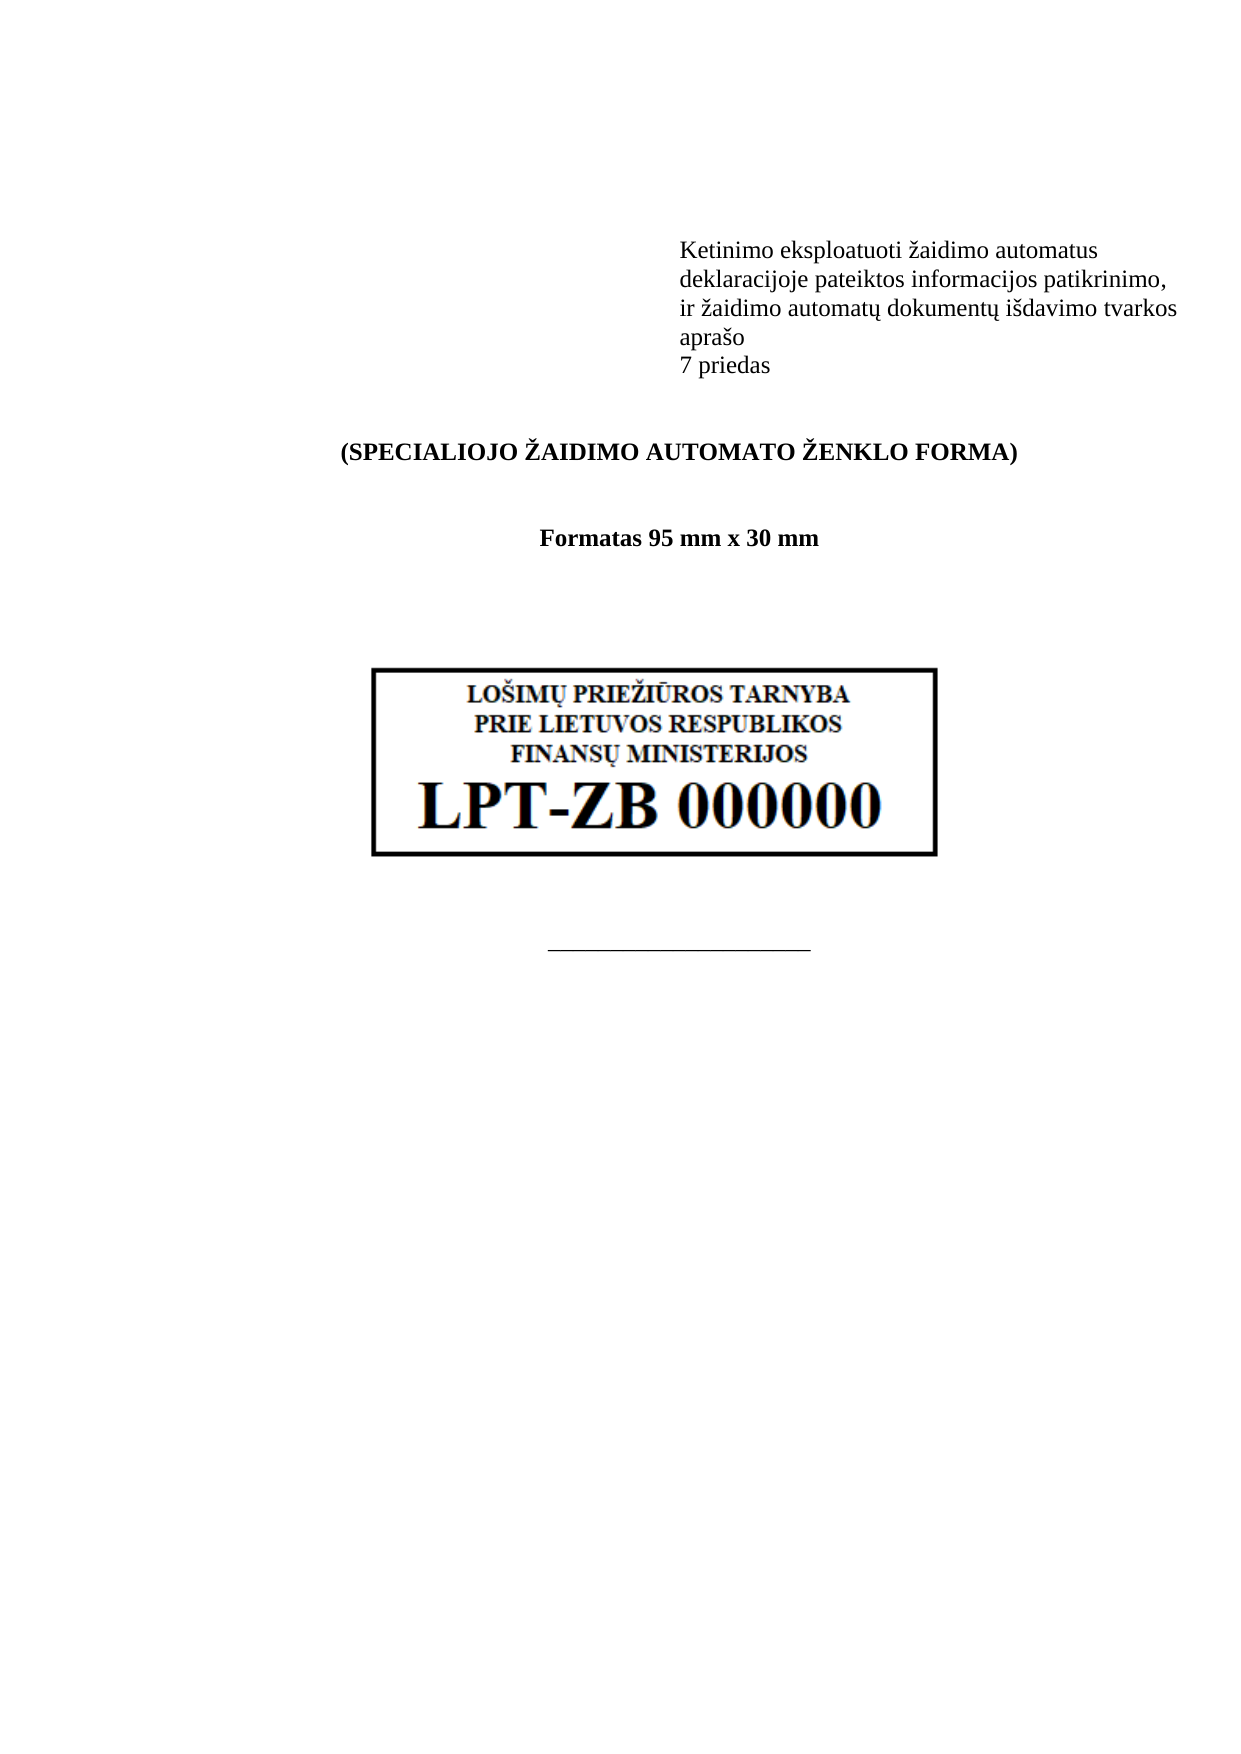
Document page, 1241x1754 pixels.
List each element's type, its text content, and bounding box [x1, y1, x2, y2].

text Formatas 95 mm x 30 mm [177, 523, 1181, 552]
text _____________________ [177, 925, 1181, 954]
text Ketinimo eksploatuoti žaidimo automatus deklaracijoje pateiktos informacijos patikrinimo, ir žaidimo automatų dokumentų išdavimo tvarkos aprašo [679, 235, 1181, 350]
text 7 priedas [679, 350, 1181, 379]
text (SPECIALIOJO ŽAIDIMO AUTOMATO ŽENKLO FORMA) [177, 437, 1181, 465]
